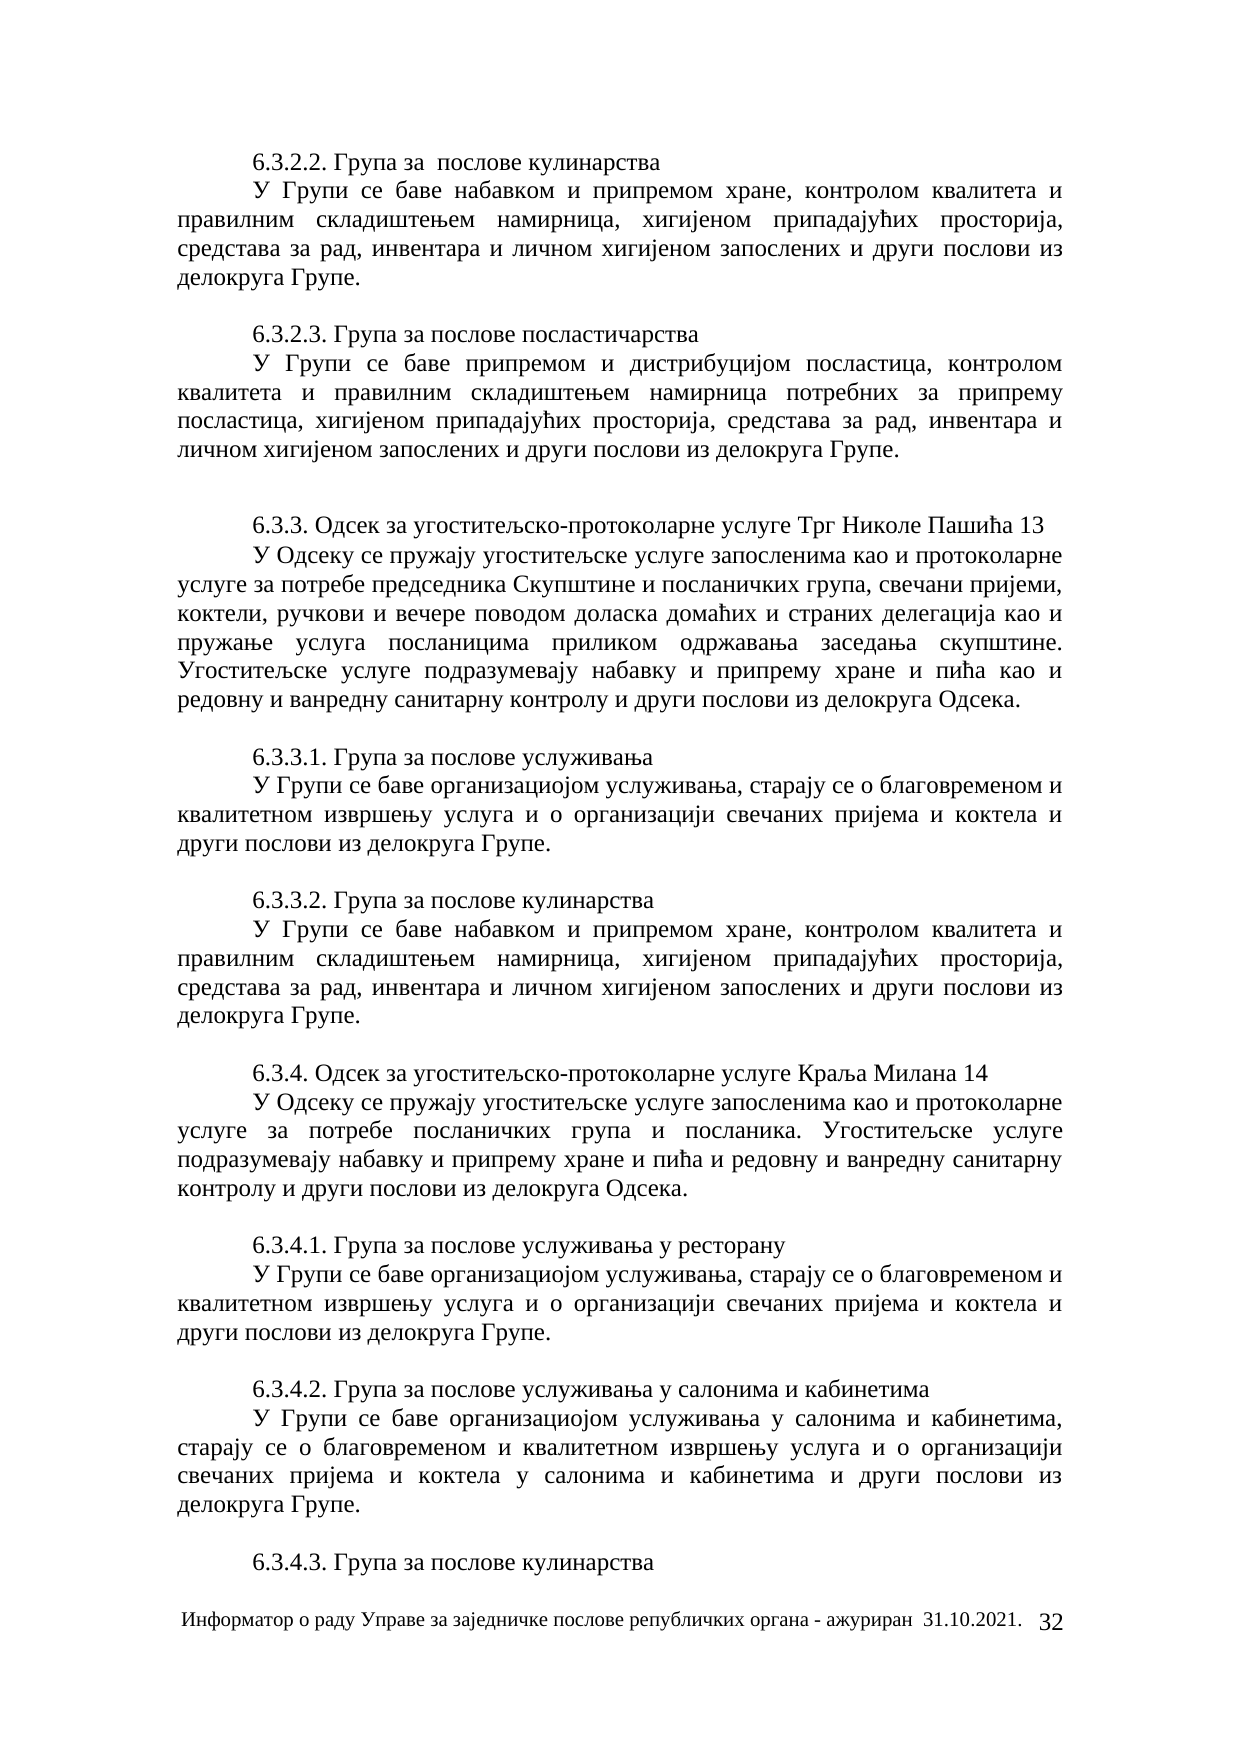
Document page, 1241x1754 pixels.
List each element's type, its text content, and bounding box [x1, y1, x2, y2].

text 6.3.4.1. Група за послове услуживања у ресторану [177, 1230, 1063, 1259]
text У Групи се баве припремом и дистрибуцијом посластица, контролом квалитета и правилним складиштењем намирница потребних за припрему посластица, хигијеном припадајућих просторија, средстава за рад, инвентара и личном хигијеном запослених и други послови из делокруга Групе. [177, 348, 1063, 463]
text 6.3.2.2. Група за послове кулинарства [177, 147, 1063, 175]
text 6.3.4.2. Група за послове услуживања у салонима и кабинетима [177, 1374, 1063, 1403]
text 6.3.4. Одсек за угоститељско-протоколарне услуге Краља Милана 14 [177, 1058, 1063, 1087]
text У Групи се баве организациојом услуживања, старају се о благовременом и квалитетном извршењу услуга и о организацији свечаних пријема и коктела и други послови из делокруга Групе. [177, 770, 1063, 857]
text 6.3.3. Одсек за угоститељско-протоколарне услуге Трг Николе Пашића 13 [177, 510, 1063, 539]
text 6.3.3.1. Група за послове услуживања [177, 742, 1063, 770]
text У Одсеку се пружају угоститељске услуге запосленима као и протоколарне услуге за потребе посланичких група и посланика. Угоститељске услуге подразумевају набавку и припрему хране и пића и редовну и ванредну санитарну контролу и други послови из делокруга Одсека. [177, 1087, 1063, 1202]
text У Групи се баве организациојом услуживања у салонима и кабинетима, старају се о благовременом и квалитетном извршењу услуга и о организацији свечаних пријема и коктела у салонима и кабинетима и други послови из делокруга Групе. [177, 1403, 1063, 1518]
text У Одсеку се пружају угоститељске услуге запосленима као и протоколарне услуге за потребе председника Скупштине и посланичких група, свечани пријеми, коктели, ручкови и вечере поводом доласка домаћих и страних делегација као и пружање услуга посланицима приликом одржавања заседања скупштине. Угоститељске услуге подразумевају набавку и припрему хране и пића као и редовну и ванредну санитарну контролу и други послови из делокруга Одсека. [177, 540, 1063, 713]
text У Групи се баве набавком и припремом хране, контролом квалитета и правилним складиштењем намирница, хигијеном припадајућих просторија, средстава за рад, инвентара и личном хигијеном запослених и други послови из делокруга Групе. [177, 914, 1063, 1029]
text 6.3.3.2. Група за послове кулинарства [177, 885, 1063, 914]
text У Групи се баве организациојом услуживања, старају се о благовременом и квалитетном извршењу услуга и о организацији свечаних пријема и коктела и други послови из делокруга Групе. [177, 1259, 1063, 1345]
text 6.3.2.3. Група за послове посластичарства [177, 319, 1063, 348]
text У Групи се баве набавком и припремом хране, контролом квалитета и правилним складиштењем намирница, хигијеном припадајућих просторија, средстава за рад, инвентара и личном хигијеном запослених и други послови из делокруга Групе. [177, 175, 1063, 290]
text 6.3.4.3. Група за послове кулинарства [177, 1547, 1063, 1575]
